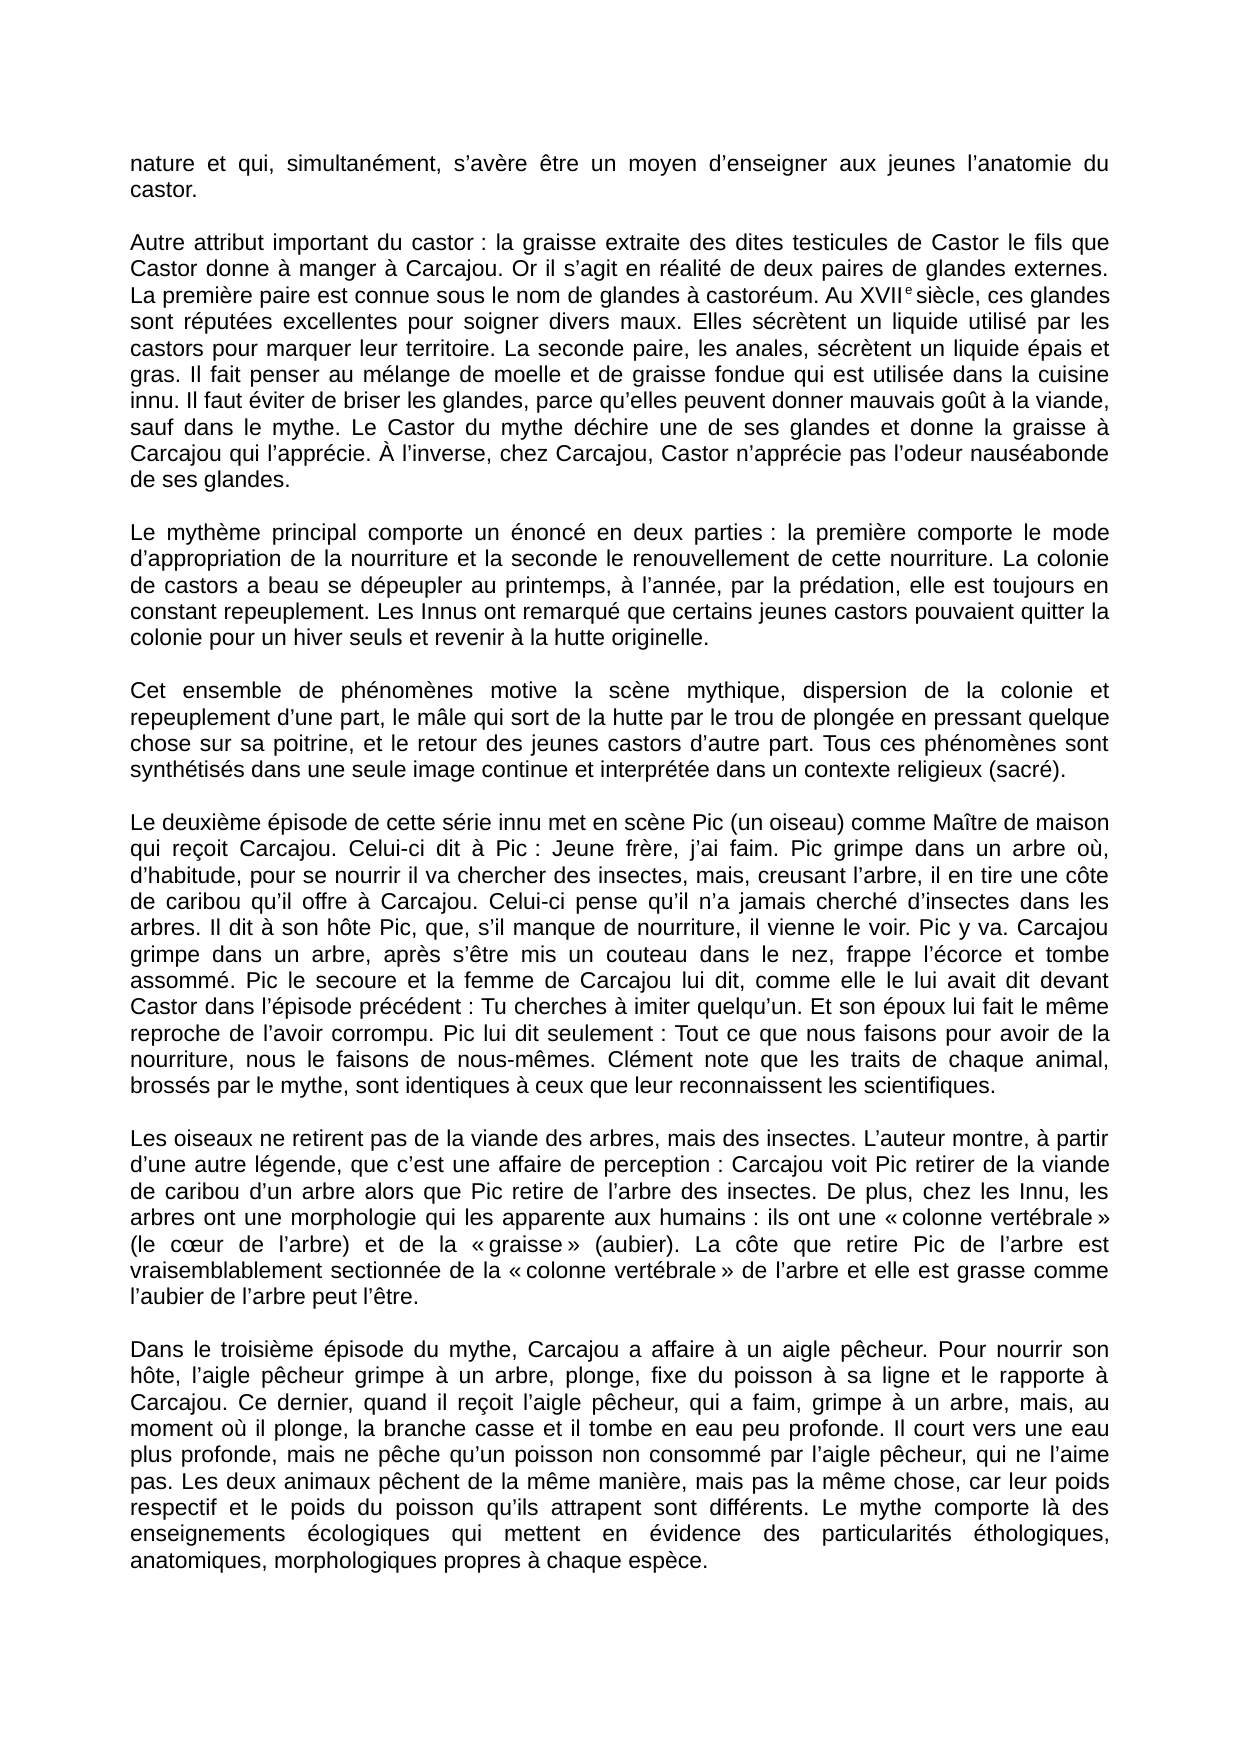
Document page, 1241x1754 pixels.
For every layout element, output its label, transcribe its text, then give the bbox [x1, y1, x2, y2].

text Les oiseaux ne retirent pas de la viande des arbres, mais des insectes. L’auteur montre, à partir d’une autre légende, que c’est une affaire de perception : Carcajou voit Pic retirer de la viande de caribou d’un arbre alors que Pic retire de l’arbre des insectes. De plus, chez les Innu, les arbres ont une morphologie qui les apparente aux humains : ils ont une « colonne vertébrale » (le cœur de l’arbre) et de la « graisse » (aubier). La côte que retire Pic de l’arbre est vraisemblablement sectionnée de la « colonne vertébrale » de l’arbre et elle est grasse comme l’aubier de l’arbre peut l’être. [130, 1125, 1110, 1309]
text nature et qui, simultanément, s’avère être un moyen d’enseigner aux jeunes l’anatomie du castor. [130, 150, 1110, 203]
text Autre attribut important du castor : la graisse extraite des dites testicules de Castor le fils que Castor donne à manger à Carcajou. Or il s’agit en réalité de deux paires de glandes externes. La première paire est connue sous le nom de glandes à castoréum. Au XVIIe siècle, ces glandes sont réputées excellentes pour soigner divers maux. Elles sécrètent un liquide utilisé par les castors pour marquer leur territoire. La seconde paire, les anales, sécrètent un liquide épais et gras. Il fait penser au mélange de moelle et de graisse fondue qui est utilisée dans la cuisine innu. Il faut éviter de briser les glandes, parce qu’elles peuvent donner mauvais goût à la viande, sauf dans le mythe. Le Castor du mythe déchire une de ses glandes et donne la graisse à Carcajou qui l’apprécie. À l’inverse, chez Carcajou, Castor n’apprécie pas l’odeur nauséabonde de ses glandes. [130, 229, 1110, 493]
text Cet ensemble de phénomènes motive la scène mythique, dispersion de la colonie et repeuplement d’une part, le mâle qui sort de la hutte par le trou de plongée en pressant quelque chose sur sa poitrine, et le retour des jeunes castors d’autre part. Tous ces phénomènes sont synthétisés dans une seule image continue et interprétée dans un contexte religieux (sacré). [130, 677, 1110, 782]
text Le mythème principal comporte un énoncé en deux parties : la première comporte le mode d’appropriation de la nourriture et la seconde le renouvellement de cette nourriture. La colonie de castors a beau se dépeupler au printemps, à l’année, par la prédation, elle est toujours en constant repeuplement. Les Innus ont remarqué que certains jeunes castors pouvaient quitter la colonie pour un hiver seuls et revenir à la hutte originelle. [130, 519, 1110, 651]
text Le deuxième épisode de cette série innu met en scène Pic (un oiseau) comme Maître de maison qui reçoit Carcajou. Celui-ci dit à Pic : Jeune frère, j’ai faim. Pic grimpe dans un arbre où, d’habitude, pour se nourrir il va chercher des insectes, mais, creusant l’arbre, il en tire une côte de caribou qu’il offre à Carcajou. Celui-ci pense qu’il n’a jamais cherché d’insectes dans les arbres. Il dit à son hôte Pic, que, s’il manque de nourriture, il vienne le voir. Pic y va. Carcajou grimpe dans un arbre, après s’être mis un couteau dans le nez, frappe l’écorce et tombe assommé. Pic le secoure et la femme de Carcajou lui dit, comme elle le lui avait dit devant Castor dans l’épisode précédent : Tu cherches à imiter quelqu’un. Et son époux lui fait le même reproche de l’avoir corrompu. Pic lui dit seulement : Tout ce que nous faisons pour avoir de la nourriture, nous le faisons de nous-mêmes. Clément note que les traits de chaque animal, brossés par le mythe, sont identiques à ceux que leur reconnaissent les scientifiques. [130, 809, 1110, 1099]
text Dans le troisième épisode du mythe, Carcajou a affaire à un aigle pêcheur. Pour nourrir son hôte, l’aigle pêcheur grimpe à un arbre, plonge, fixe du poisson à sa ligne et le rapporte à Carcajou. Ce dernier, quand il reçoit l’aigle pêcheur, qui a faim, grimpe à un arbre, mais, au moment où il plonge, la branche casse et il tombe en eau peu profonde. Il court vers une eau plus profonde, mais ne pêche qu’un poisson non consommé par l’aigle pêcheur, qui ne l’aime pas. Les deux animaux pêchent de la même manière, mais pas la même chose, car leur poids respectif et le poids du poisson qu’ils attrapent sont différents. Le mythe comporte là des enseignements écologiques qui mettent en évidence des particularités éthologiques, anatomiques, morphologiques propres à chaque espèce. [130, 1336, 1110, 1573]
